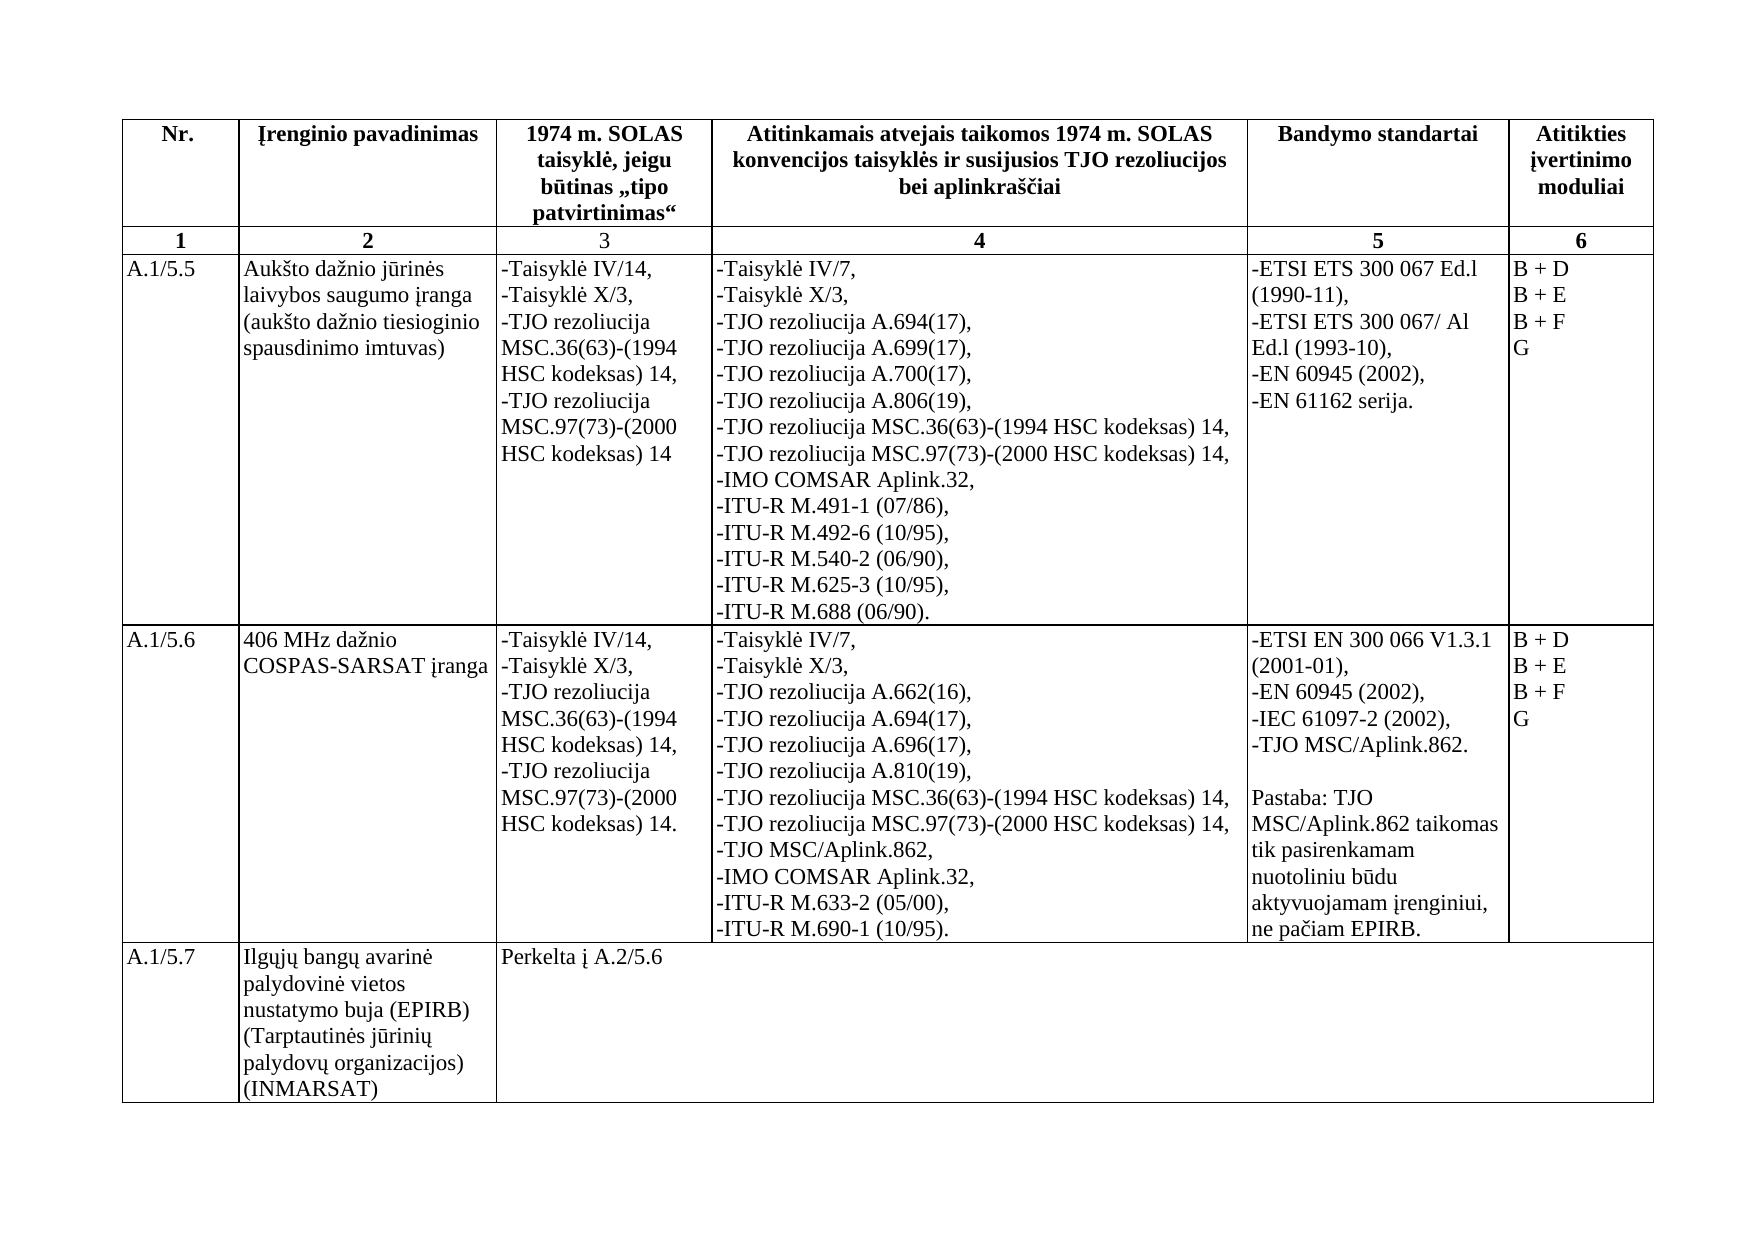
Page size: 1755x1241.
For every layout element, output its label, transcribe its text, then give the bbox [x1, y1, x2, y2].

table_cell A.1/5.7 [123, 943, 238, 1102]
table_cell B + D B + E B + F G [1510, 626, 1653, 942]
table_cell -ETSI ETS 300 067 Ed.l (1990-11), -ETSI ETS 300 067/ Al Ed.l (1993-10), -EN 60945 (2002), -EN 61162 serija. [1248, 255, 1508, 624]
table_cell 2 [240, 227, 496, 253]
table_header Atitinkamais atvejais taikomos 1974 m. SOLAS konvencijos taisyklės ir susijusios TJO rezoliucijos bei aplinkraščiai [713, 120, 1247, 226]
table_cell 406 MHz dažnio COSPAS-SARSAT įranga [240, 626, 496, 942]
table_cell -ETSI EN 300 066 V1.3.1 (2001-01), -EN 60945 (2002), -IEC 61097-2 (2002), -TJO MSC/Aplink.862. Pastaba: TJO MSC/Aplink.862 taikomas tik pasirenkamam nuotoliniu būdu aktyvuojamam įrenginiui, ne pačiam EPIRB. [1248, 626, 1508, 942]
table_cell 4 [713, 227, 1247, 253]
table_cell 5 [1248, 227, 1508, 253]
table_header Nr. [123, 120, 238, 226]
table_cell -Taisyklė IV/14, -Taisyklė X/3, -TJO rezoliucija MSC.36(63)-(1994 HSC kodeksas) 14, -TJO rezoliucija MSC.97(73)-(2000 HSC kodeksas) 14. [497, 626, 711, 942]
table_cell Ilgųjų bangų avarinė palydovinė vietos nustatymo buja (EPIRB) (Tarptautinės jūrinių palydovų organizacijos) (INMARSAT) [240, 943, 496, 1102]
table_header Bandymo standartai [1248, 120, 1508, 226]
table_cell Aukšto dažnio jūrinės laivybos saugumo įranga (aukšto dažnio tiesioginio spausdinimo imtuvas) [240, 255, 496, 624]
table_cell A.1/5.5 [123, 255, 238, 624]
table_header Atitikties įvertinimo moduliai [1510, 120, 1653, 226]
table_cell 6 [1510, 227, 1653, 253]
table_cell Perkelta į A.2/5.6 [497, 943, 1653, 1102]
table_header 1974 m. SOLAS taisyklė, jeigu būtinas „tipo patvirtinimas“ [497, 120, 711, 226]
table_cell -Taisyklė IV/14, -Taisyklė X/3, -TJO rezoliucija MSC.36(63)-(1994 HSC kodeksas) 14, -TJO rezoliucija MSC.97(73)-(2000 HSC kodeksas) 14 [497, 255, 711, 624]
table_header Įrenginio pavadinimas [240, 120, 496, 226]
table_cell -Taisyklė IV/7, -Taisyklė X/3, -TJO rezoliucija A.662(16), -TJO rezoliucija A.694(17), -TJO rezoliucija A.696(17), -TJO rezoliucija A.810(19), -TJO rezoliucija MSC.36(63)-(1994 HSC kodeksas) 14, -TJO rezoliucija MSC.97(73)-(2000 HSC kodeksas) 14, -TJO MSC/Aplink.862, -IMO COMSAR Aplink.32, -ITU-R M.633-2 (05/00), -ITU-R M.690-1 (10/95). [713, 626, 1247, 942]
table_cell -Taisyklė IV/7, -Taisyklė X/3, -TJO rezoliucija A.694(17), -TJO rezoliucija A.699(17), -TJO rezoliucija A.700(17), -TJO rezoliucija A.806(19), -TJO rezoliucija MSC.36(63)-(1994 HSC kodeksas) 14, -TJO rezoliucija MSC.97(73)-(2000 HSC kodeksas) 14, -IMO COMSAR Aplink.32, -ITU-R M.491-1 (07/86), -ITU-R M.492-6 (10/95), -ITU-R M.540-2 (06/90), -ITU-R M.625-3 (10/95), -ITU-R M.688 (06/90). [713, 255, 1247, 624]
table_cell 1 [123, 227, 238, 253]
table_cell 3 [497, 227, 711, 253]
table_cell B + D B + E B + F G [1510, 255, 1653, 624]
table_cell A.1/5.6 [123, 626, 238, 942]
